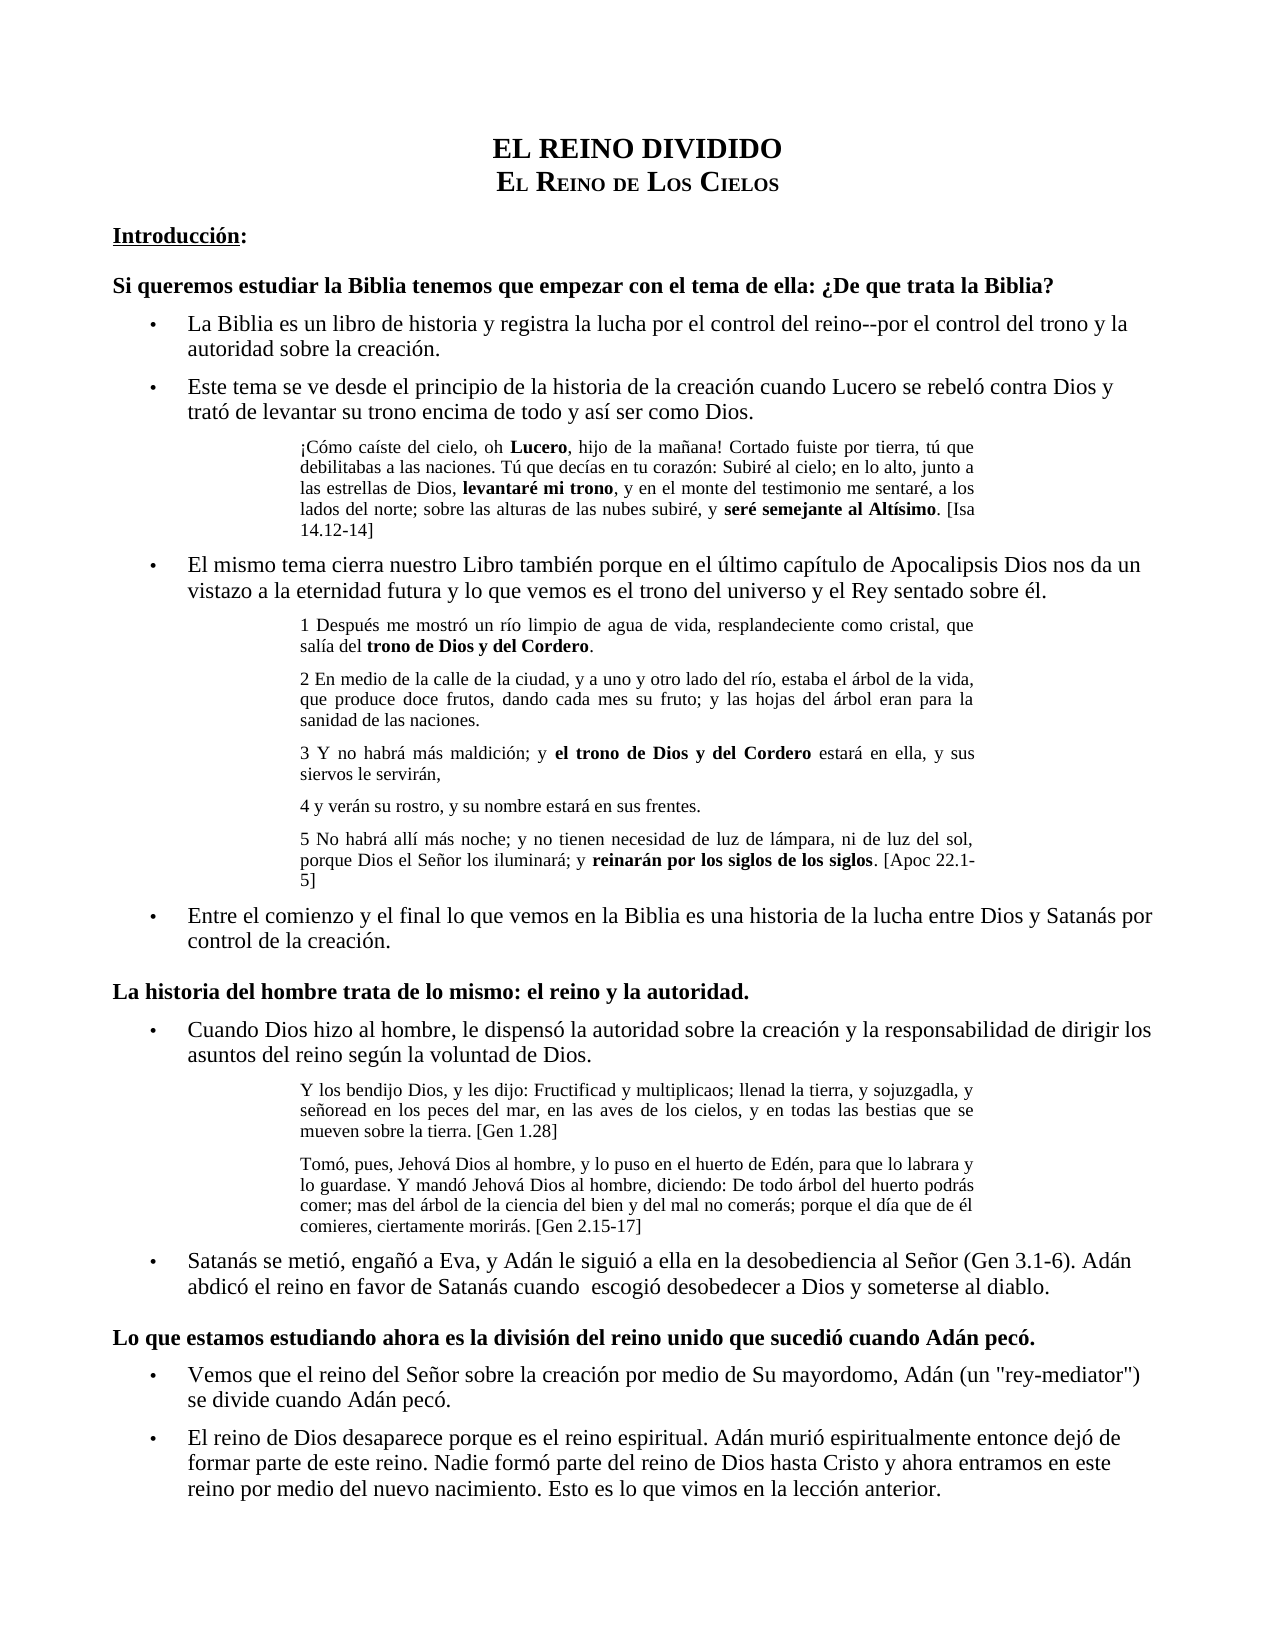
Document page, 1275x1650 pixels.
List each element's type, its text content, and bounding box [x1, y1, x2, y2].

text ¡Cómo caíste del cielo, oh Lucero, hijo de la mañana! Cortado fuiste por tierra, tú que debilitabas a las naciones. Tú que decías en tu corazón: Subiré al cielo; en lo alto, junto a las estrellas de Dios, levantaré mi trono, y en el monte del testimonio me sentaré, a los lados del norte; sobre las alturas de las nubes subiré, y seré semejante al Altísimo. [Isa 14.12-14] [300, 437, 975, 540]
list El reino de Dios desaparece porque es el reino espiritual. Adán murió espiritualmente entonce dejó de formar parte de este reino. Nadie formó parte del reino de Dios hasta Cristo y ahora entramos en este reino por medio del nuevo nacimiento. Esto es lo que vimos en la lección anterior. [150, 1425, 1162, 1501]
text Introducción: [112, 223, 1162, 248]
list Vemos que el reino del Señor sobre la creación por medio de Su mayordomo, Adán (un "rey-mediator") se divide cuando Adán pecó. [150, 1362, 1162, 1413]
text 5 No habrá allí más noche; y no tienen necesidad de luz de lámpara, ni de luz del sol, porque Dios el Señor los iluminará; y reinarán por los siglos de los siglos. [Apoc 22.1-5] [300, 829, 975, 891]
text 1 Después me mostró un río limpio de agua de vida, resplandeciente como cristal, que salía del trono de Dios y del Cordero. [300, 615, 975, 656]
list Satanás se metió, engañó a Eva, y Adán le siguió a ella en la desobediencia al Señor (Gen 3.1-6). Adán abdicó el reino en favor de Satanás cuando escogió desobedecer a Dios y someterse al diablo. [150, 1248, 1162, 1299]
list Este tema se ve desde el principio de la historia de la creación cuando Lucero se rebeló contra Dios y trató de levantar su trono encima de todo y así ser como Dios. [150, 374, 1162, 424]
text 4 y verán su rostro, y su nombre estará en sus frentes. [300, 796, 975, 817]
text Si queremos estudiar la Biblia tenemos que empezar con el tema de ella: ¿De que trata la Biblia? [112, 273, 1162, 299]
text La historia del hombre trata de lo mismo: el reino y la autoridad. [112, 979, 1162, 1004]
list Entre el comienzo y el final lo que vemos en la Biblia es una historia de la lucha entre Dios y Satanás por control de la creación. [150, 903, 1162, 954]
list El mismo tema cierra nuestro Libro también porque en el último capítulo de Apocalipsis Dios nos da un vistazo a la eternidad futura y lo que vemos es el trono del universo y el Rey sentado sobre él. [150, 552, 1162, 603]
text Tomó, pues, Jehová Dios al hombre, y lo puso en el huerto de Edén, para que lo labrara y lo guardase. Y mandó Jehová Dios al hombre, diciendo: De todo árbol del huerto podrás comer; mas del árbol de la ciencia del bien y del mal no comerás; porque el día que de él comieres, ciertamente morirás. [Gen 2.15-17] [300, 1153, 975, 1236]
text Lo que estamos estudiando ahora es la división del reino unido que sucedió cuando Adán pecó. [112, 1325, 1162, 1350]
list Cuando Dios hizo al hombre, le dispensó la autoridad sobre la creación y la responsabilidad de dirigir los asuntos del reino según la voluntad de Dios. [150, 1017, 1162, 1067]
text El Reino Dividido [112, 133, 1162, 165]
text El Reino de Los Cielos [112, 165, 1162, 197]
list La Biblia es un libro de historia y registra la lucha por el control del reino--por el control del trono y la autoridad sobre la creación. [150, 311, 1162, 362]
text 3 Y no habrá más maldición; y el trono de Dios y del Cordero estará en ella, y sus siervos le servirán, [300, 743, 975, 784]
text 2 En medio de la calle de la ciudad, y a uno y otro lado del río, estaba el árbol de la vida, que produce doce frutos, dando cada mes su fruto; y las hojas del árbol eran para la sanidad de las naciones. [300, 668, 975, 731]
text Y los bendijo Dios, y les dijo: Fructificad y multiplicaos; llenad la tierra, y sojuzgadla, y señoread en los peces del mar, en las aves de los cielos, y en todas las bestias que se mueven sobre la tierra. [Gen 1.28] [300, 1079, 975, 1142]
